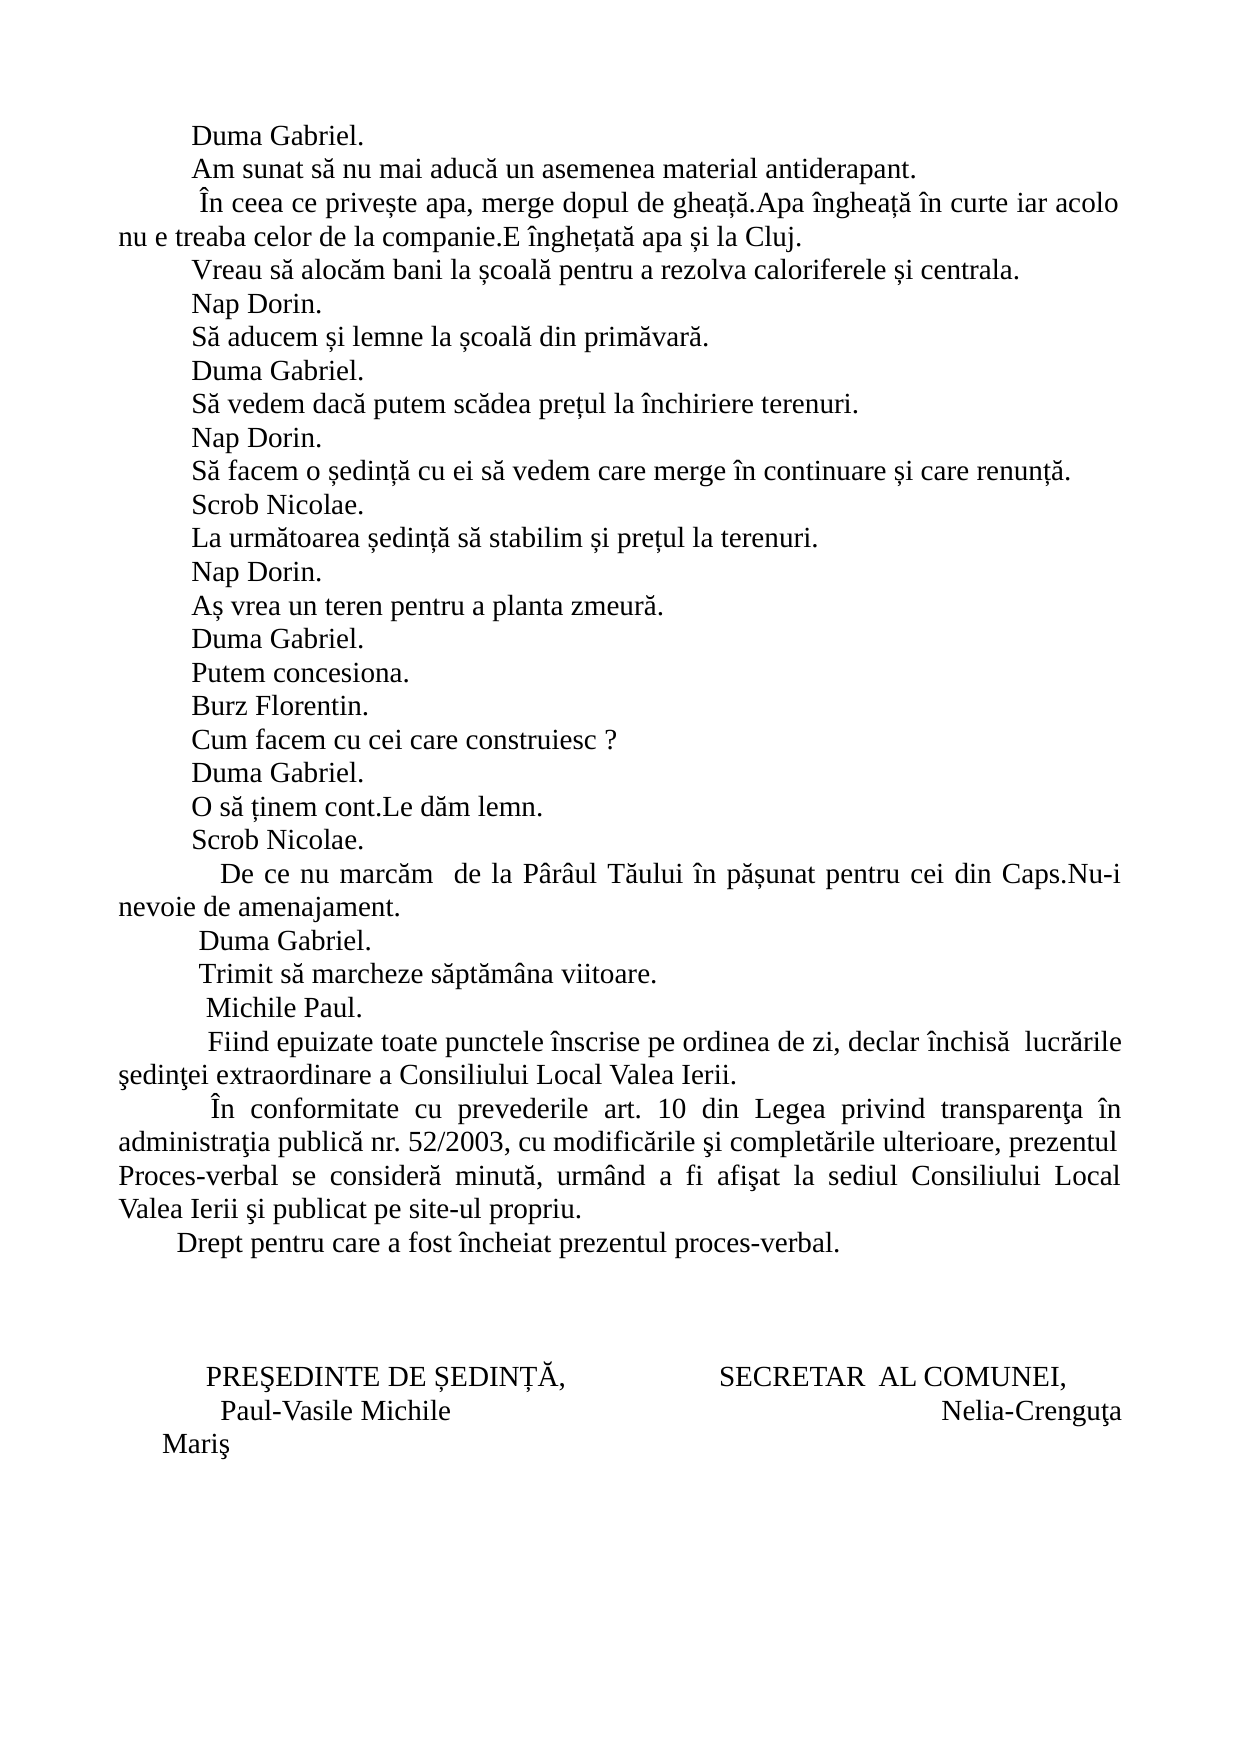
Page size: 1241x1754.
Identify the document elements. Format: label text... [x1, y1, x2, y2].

text Să vedem dacă putem scădea prețul la închiriere terenuri. [118, 386, 1122, 420]
text PREŞEDINTE DE ȘEDINȚĂ, SECRETAR AL COMUNEI, [118, 1359, 1122, 1393]
text Să facem o ședință cu ei să vedem care merge în continuare și care renunță. [118, 453, 1122, 487]
text Scrob Nicolae. [118, 822, 1122, 856]
text Nap Dorin. [118, 286, 1122, 319]
text Duma Gabriel. [118, 118, 1122, 152]
text În ceea ce privește apa, merge dopul de gheață.Apa îngheață în curte iar acolo nu e treaba celor de la companie.E înghețată apa și la Cluj. [118, 185, 1122, 252]
text Burz Florentin. [118, 688, 1122, 722]
text Paul-Vasile Michile Nelia-Crenguţa Mariş [162, 1393, 1122, 1460]
text Nap Dorin. [118, 554, 1122, 588]
text Nap Dorin. [118, 420, 1122, 453]
text Am sunat să nu mai aducă un asemenea material antiderapant. [118, 152, 1122, 185]
text În conformitate cu prevederile art. 10 din Legea privind transparenţa în administraţia publică nr. 52/2003, cu modificările şi completările ulterioare, prezentul [118, 1091, 1122, 1158]
text Fiind epuizate toate punctele înscrise pe ordinea de zi, declar închisă lucrările şedinţei extraordinare a Consiliului Local Valea Ierii. [118, 1024, 1122, 1091]
text Michile Paul. [118, 990, 1122, 1024]
text Duma Gabriel. [118, 923, 1122, 957]
text Duma Gabriel. [118, 755, 1122, 789]
text Aș vrea un teren pentru a planta zmeură. [118, 588, 1122, 621]
text Vreau să alocăm bani la școală pentru a rezolva caloriferele și centrala. [118, 252, 1122, 286]
text Trimit să marcheze săptămâna viitoare. [118, 957, 1122, 990]
text O să ținem cont.Le dăm lemn. [118, 789, 1122, 822]
text Să aducem și lemne la școală din primăvară. [118, 319, 1122, 353]
text Scrob Nicolae. [118, 487, 1122, 521]
text Proces-verbal se consideră minută, urmând a fi afişat la sediul Consiliului Local Valea Ierii şi publicat pe site-ul propriu. [118, 1158, 1122, 1225]
text La următoarea ședință să stabilim și prețul la terenuri. [118, 521, 1122, 554]
text Duma Gabriel. [118, 353, 1122, 386]
text Cum facem cu cei care construiesc ? [118, 722, 1122, 755]
text Putem concesiona. [118, 655, 1122, 688]
text Duma Gabriel. [118, 621, 1122, 655]
text De ce nu marcăm de la Pârâul Tăului în pășunat pentru cei din Caps.Nu-i nevoie de amenajament. [118, 856, 1122, 923]
text Drept pentru care a fost încheiat prezentul proces-verbal. [118, 1225, 1122, 1258]
